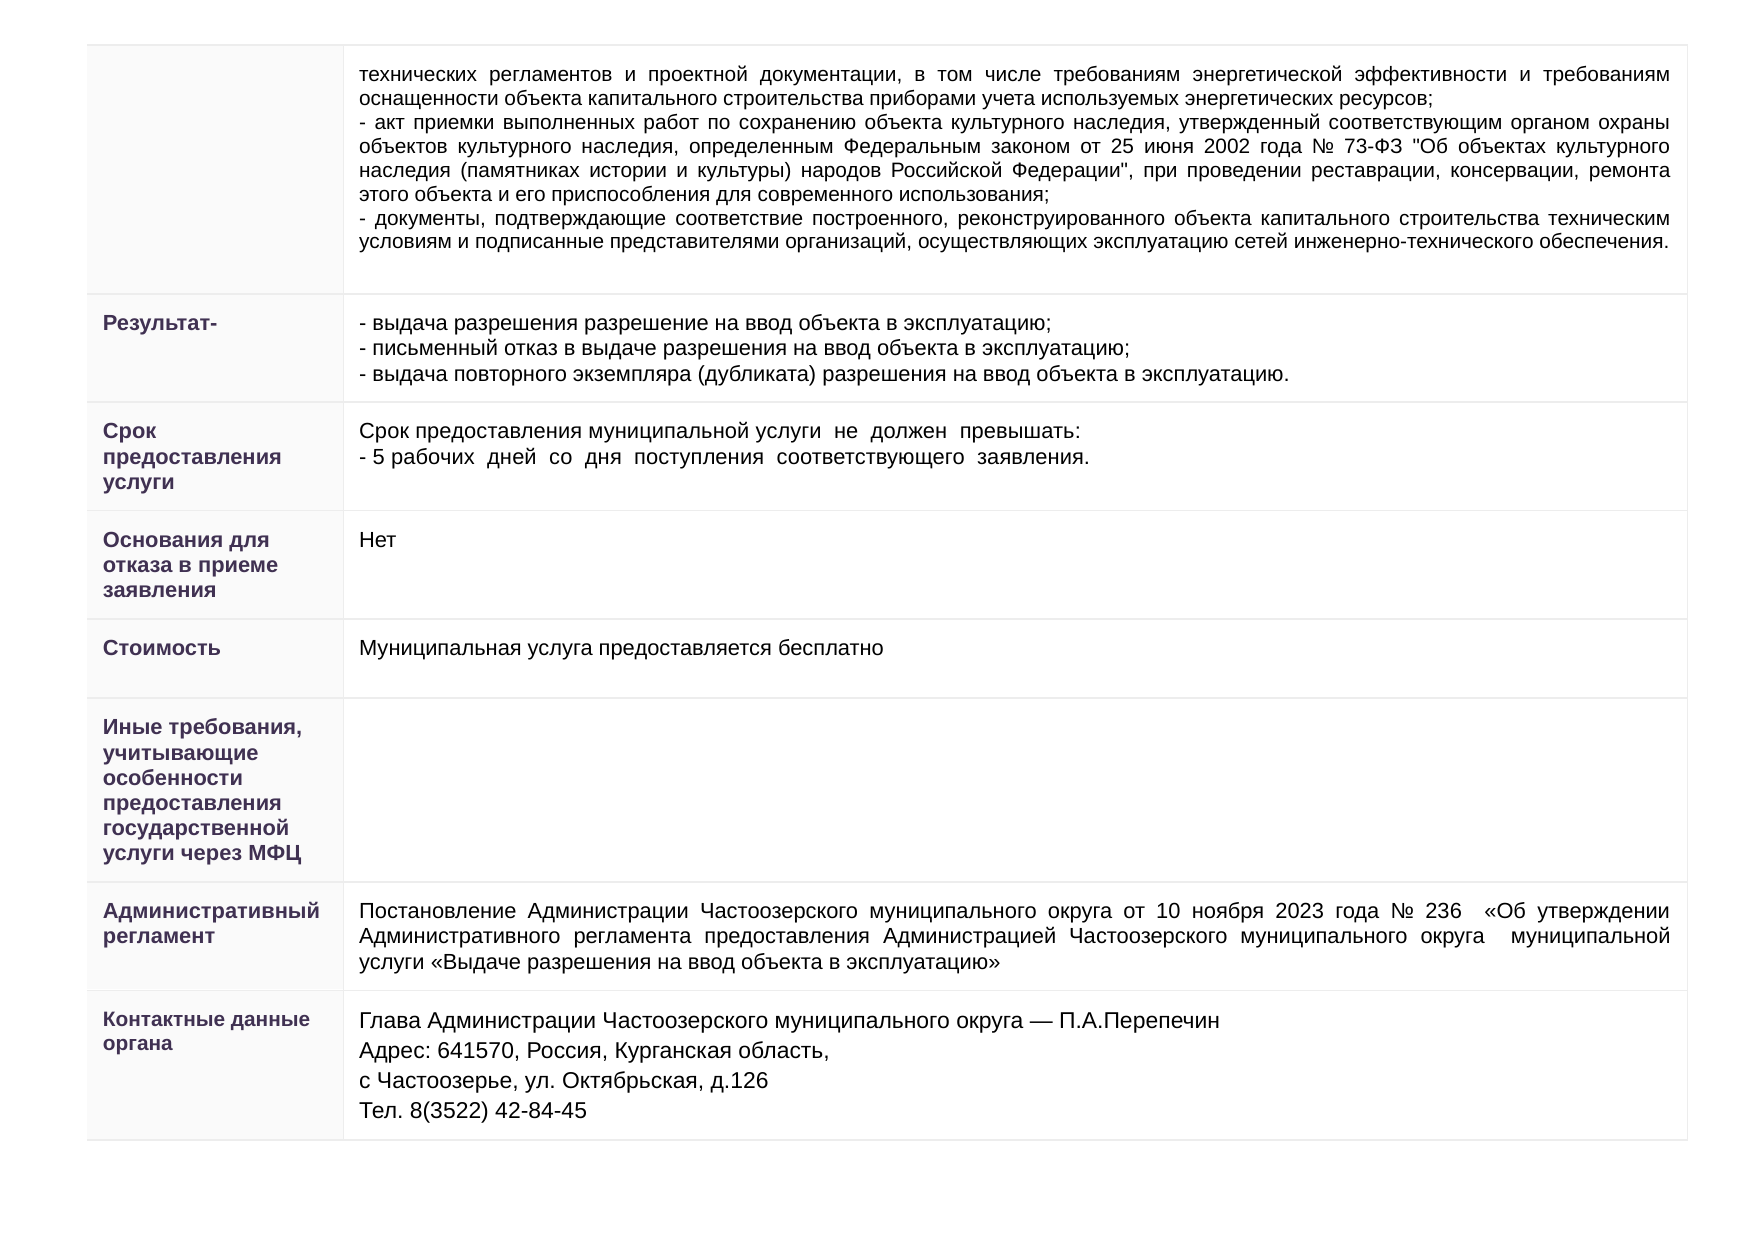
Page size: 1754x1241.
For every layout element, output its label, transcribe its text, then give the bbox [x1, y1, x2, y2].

table_cell [344, 699, 1687, 881]
table_cell Иные требования, учитывающие особенности предоставления государственной услуги через МФЦ [87, 699, 343, 881]
table_cell Основания для отказа в приеме заявления [87, 511, 343, 618]
table_cell [87, 46, 343, 293]
table_cell Срок предоставления муниципальной услуги не должен превышать: - 5 рабочих дней со дня поступления соответствующего заявления. [344, 403, 1687, 510]
table_cell Муниципальная услуга предоставляется бесплатно [344, 620, 1687, 697]
table_cell Результат- [87, 295, 343, 401]
table_cell Контактные данные органа [87, 991, 343, 1139]
table_cell Стоимость [87, 620, 343, 697]
table_cell Постановление Администрации Частоозерского муниципального округа от 10 ноября 2023 года № 236 «Об утверждении Административного регламента предоставления Администрацией Частоозерского муниципального округа муниципальной услуги «Выдаче разрешения на ввод объекта в эксплуатацию» [344, 883, 1687, 989]
table_cell - выдача разрешения разрешение на ввод объекта в эксплуатацию; - письменный отказ в выдаче разрешения на ввод объекта в эксплуатацию; - выдача повторного экземпляра (дубликата) разрешения на ввод объекта в эксплуатацию. [344, 295, 1687, 401]
table_cell Срок предоставления услуги [87, 403, 343, 510]
table_cell Нет [344, 511, 1687, 618]
table_cell технических регламентов и проектной документации, в том числе требованиям энергетической эффективности и требованиям оснащенности объекта капитального строительства приборами учета используемых энергетических ресурсов; - акт приемки выполненных работ по сохранению объекта культурного наследия, утвержденный соответствующим органом охраны объектов культурного наследия, определенным Федеральным законом от 25 июня 2002 года № 73-ФЗ "Об объектах культурного наследия (памятниках истории и культуры) народов Российской Федерации", при проведении реставрации, консервации, ремонта этого объекта и его приспособления для современного использования; - документы, подтверждающие соответствие построенного, реконструированного объекта капитального строительства техническим условиям и подписанные представителями организаций, осуществляющих эксплуатацию сетей инженерно-технического обеспечения. [344, 46, 1687, 293]
table_cell Глава Администрации Частоозерского муниципального округа — П.А.Перепечин Адрес: 641570, Россия, Курганская область, с Частоозерье, ул. Октябрьская, д.126 Тел. 8(3522) 42-84-45 [344, 991, 1687, 1139]
table_cell Административный регламент [87, 883, 343, 989]
